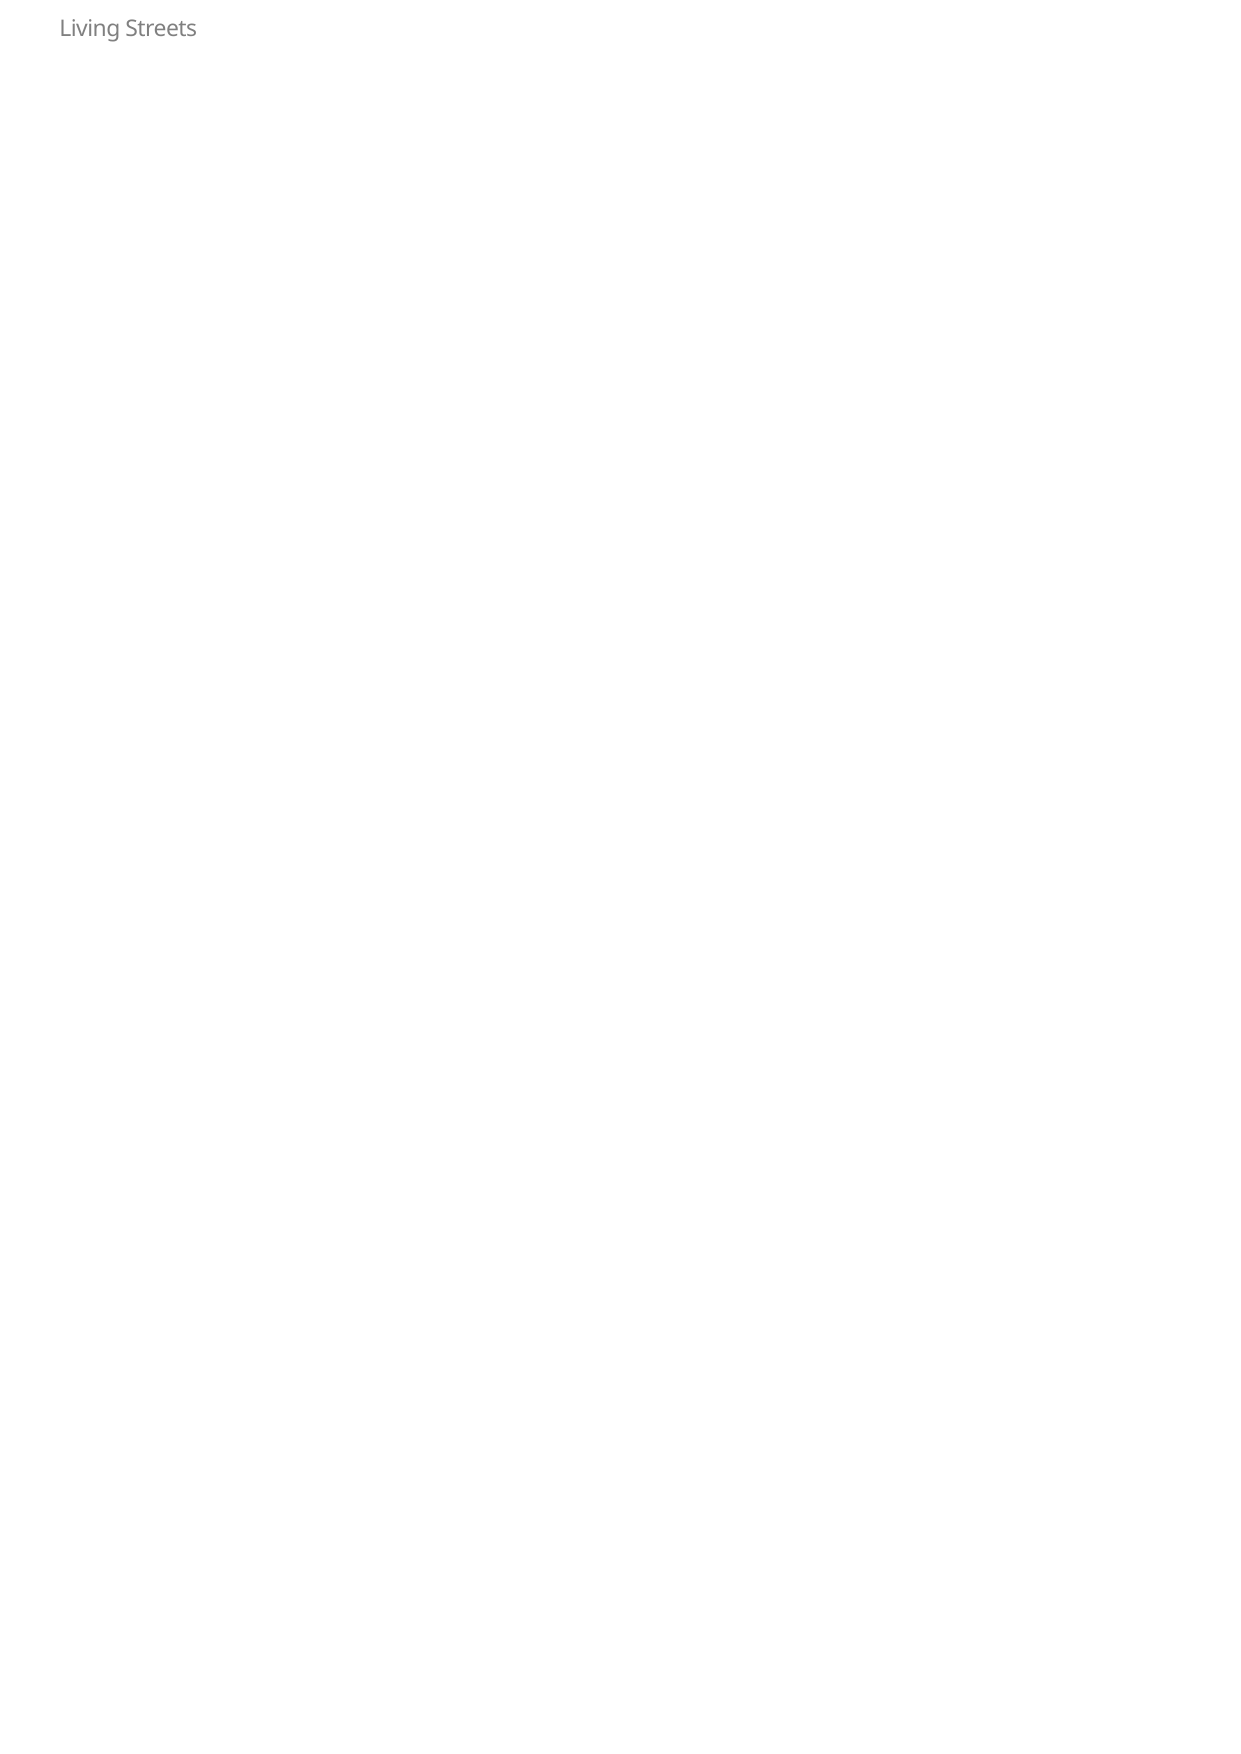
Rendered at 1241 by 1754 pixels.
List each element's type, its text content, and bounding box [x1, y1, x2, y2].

table_cell Living Streets [59, 0, 620, 73]
table_cell [620, 0, 1181, 73]
